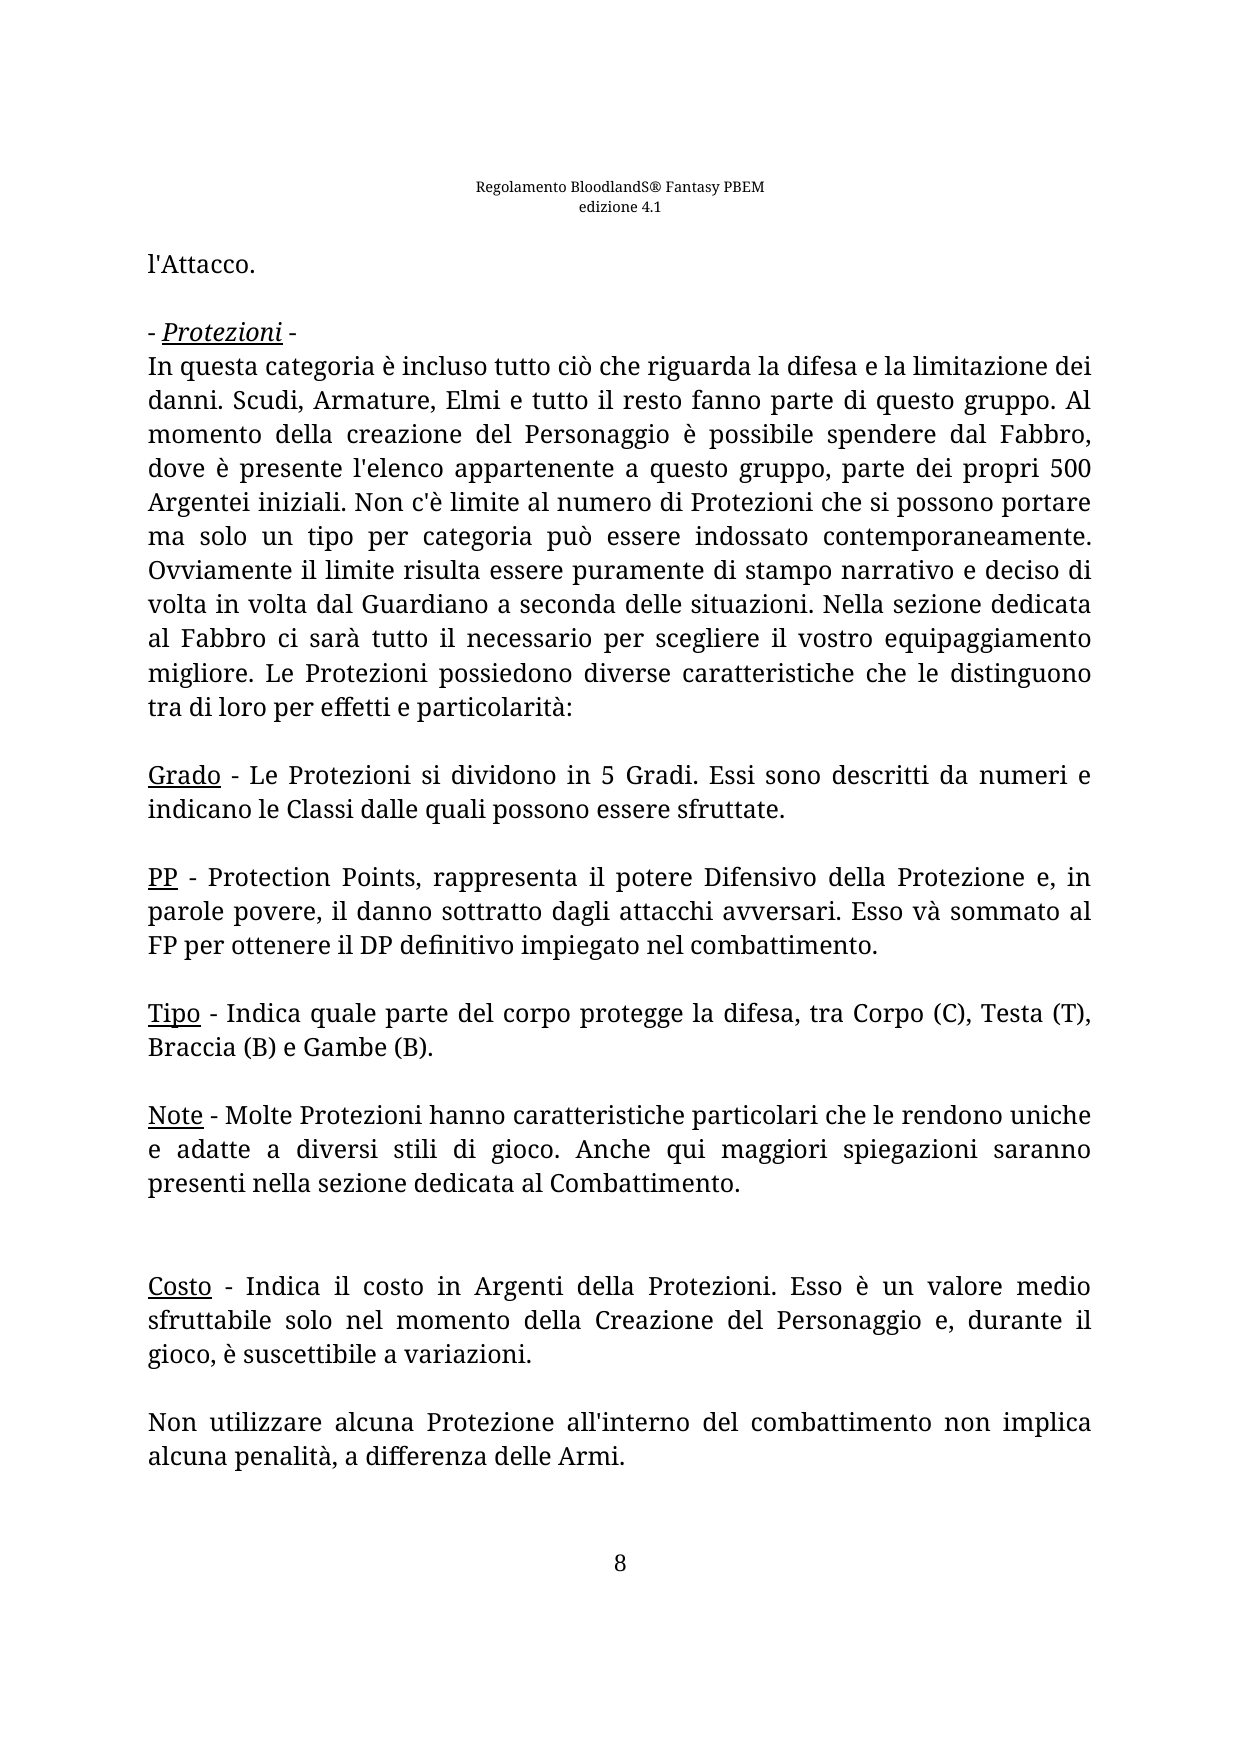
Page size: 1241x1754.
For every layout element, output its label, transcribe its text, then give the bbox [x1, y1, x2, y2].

text In questa categoria è incluso tutto ciò che riguarda la difesa e la limitazione dei danni. Scudi, Armature, Elmi e tutto il resto fanno parte di questo gruppo. Al momento della creazione del Personaggio è possibile spendere dal Fabbro, dove è presente l'elenco appartenente a questo gruppo, parte dei propri 500 Argentei iniziali. Non c'è limite al numero di Protezioni che si possono portare ma solo un tipo per categoria può essere indossato contemporaneamente. Ovviamente il limite risulta essere puramente di stampo narrativo e deciso di volta in volta dal Guardiano a seconda delle situazioni. Nella sezione dedicata al Fabbro ci sarà tutto il necessario per scegliere il vostro equipaggiamento migliore. Le Protezioni possiedono diverse caratteristiche che le distinguono tra di loro per effetti e particolarità: [148, 349, 1093, 723]
text l'Attacco. [148, 246, 1093, 281]
text PP - Protection Points, rappresenta il potere Difensivo della Protezione e, in parole povere, il danno sottratto dagli attacchi avversari. Esso và sommato al FP per ottenere il DP definitivo impiegato nel combattimento. [148, 859, 1093, 962]
text Costo - Indica il costo in Argenti della Protezioni. Esso è un valore medio sfruttabile solo nel momento della Creazione del Personaggio e, durante il gioco, è suscettibile a variazioni. [148, 1268, 1093, 1371]
text Non utilizzare alcuna Protezione all'interno del combattimento non implica alcuna penalità, a differenza delle Armi. [148, 1404, 1093, 1473]
text - Protezioni - [148, 314, 1093, 349]
text Note - Molte Protezioni hanno caratteristiche particolari che le rendono uniche e adatte a diversi stili di gioco. Anche qui maggiori spiegazioni saranno presenti nella sezione dedicata al Combattimento. [148, 1098, 1093, 1200]
text Tipo - Indica quale parte del corpo protegge la difesa, tra Corpo (C), Testa (T), Braccia (B) e Gambe (B). [148, 996, 1093, 1064]
text Grado - Le Protezioni si dividono in 5 Gradi. Essi sono descritti da numeri e indicano le Classi dalle quali possono essere sfruttate. [148, 757, 1093, 826]
